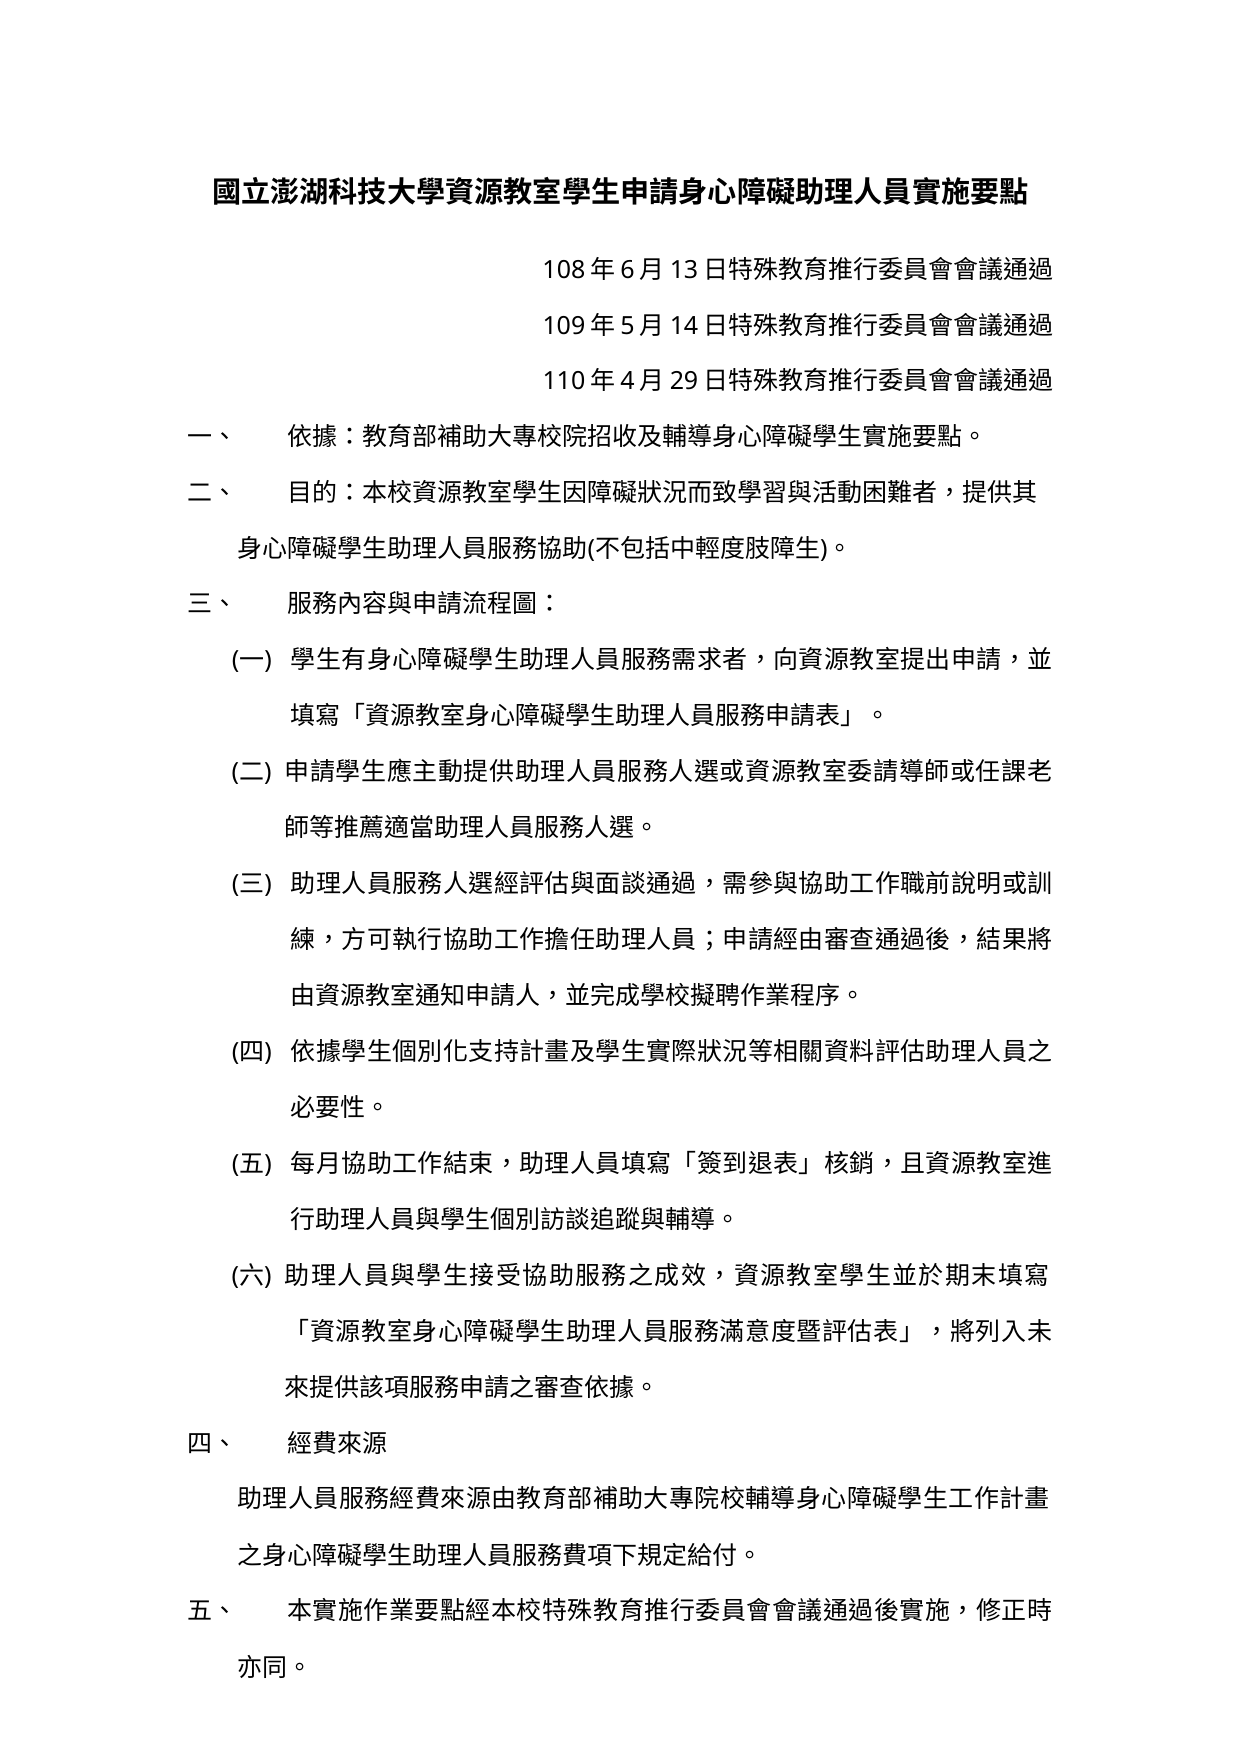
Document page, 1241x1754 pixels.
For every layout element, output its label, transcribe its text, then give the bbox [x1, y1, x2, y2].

list 本實施作業要點經本校特殊教育推行委員會會議通過後實施，修正時亦同。 [187, 1590, 1053, 1684]
text 108年6月13日特殊教育推行委員會會議通過 [187, 249, 1053, 286]
list 助理人員服務人選經評估與面談通過，需參與協助工作職前說明或訓練，方可執行協助工作擔任助理人員；申請經由審查通過後，結果將由資源教室通知申請人，並完成學校擬聘作業程序。 [232, 863, 1053, 1013]
list 服務內容與申請流程圖： [187, 583, 1053, 621]
list 助理人員與學生接受協助服務之成效，資源教室學生並於期末填寫「資源教室身心障礙學生助理人員服務滿意度暨評估表」，將列入未來提供該項服務申請之審查依據。 [231, 1254, 1053, 1404]
text 110年4月29日特殊教育推行委員會會議通過 [187, 360, 1053, 398]
text 國立澎湖科技大學資源教室學生申請身心障礙助理人員實施要點 [187, 153, 1053, 228]
list 申請學生應主動提供助理人員服務人選或資源教室委請導師或任課老師等推薦適當助理人員服務人選。 [231, 751, 1053, 844]
list 學生有身心障礙學生助理人員服務需求者，向資源教室提出申請，並填寫「資源教室身心障礙學生助理人員服務申請表」。 [232, 639, 1053, 733]
list 目的：本校資源教室學生因障礙狀況而致學習與活動困難者，提供其身心障礙學生助理人員服務協助(不包括中輕度肢障生)。 [187, 471, 1053, 565]
text 109年5月14日特殊教育推行委員會會議通過 [187, 304, 1053, 342]
list 助理人員服務經費來源由教育部補助大專院校輔導身心障礙學生工作計畫之身心障礙學生助理人員服務費項下規定給付。 [237, 1478, 1053, 1572]
list 依據學生個別化支持計畫及學生實際狀況等相關資料評估助理人員之必要性。 [232, 1031, 1053, 1124]
list 依據：教育部補助大專校院招收及輔導身心障礙學生實施要點。 [187, 416, 1053, 453]
list 經費來源 [187, 1423, 1053, 1460]
list 每月協助工作結束，助理人員填寫「簽到退表」核銷，且資源教室進行助理人員與學生個別訪談追蹤與輔導。 [232, 1143, 1053, 1236]
